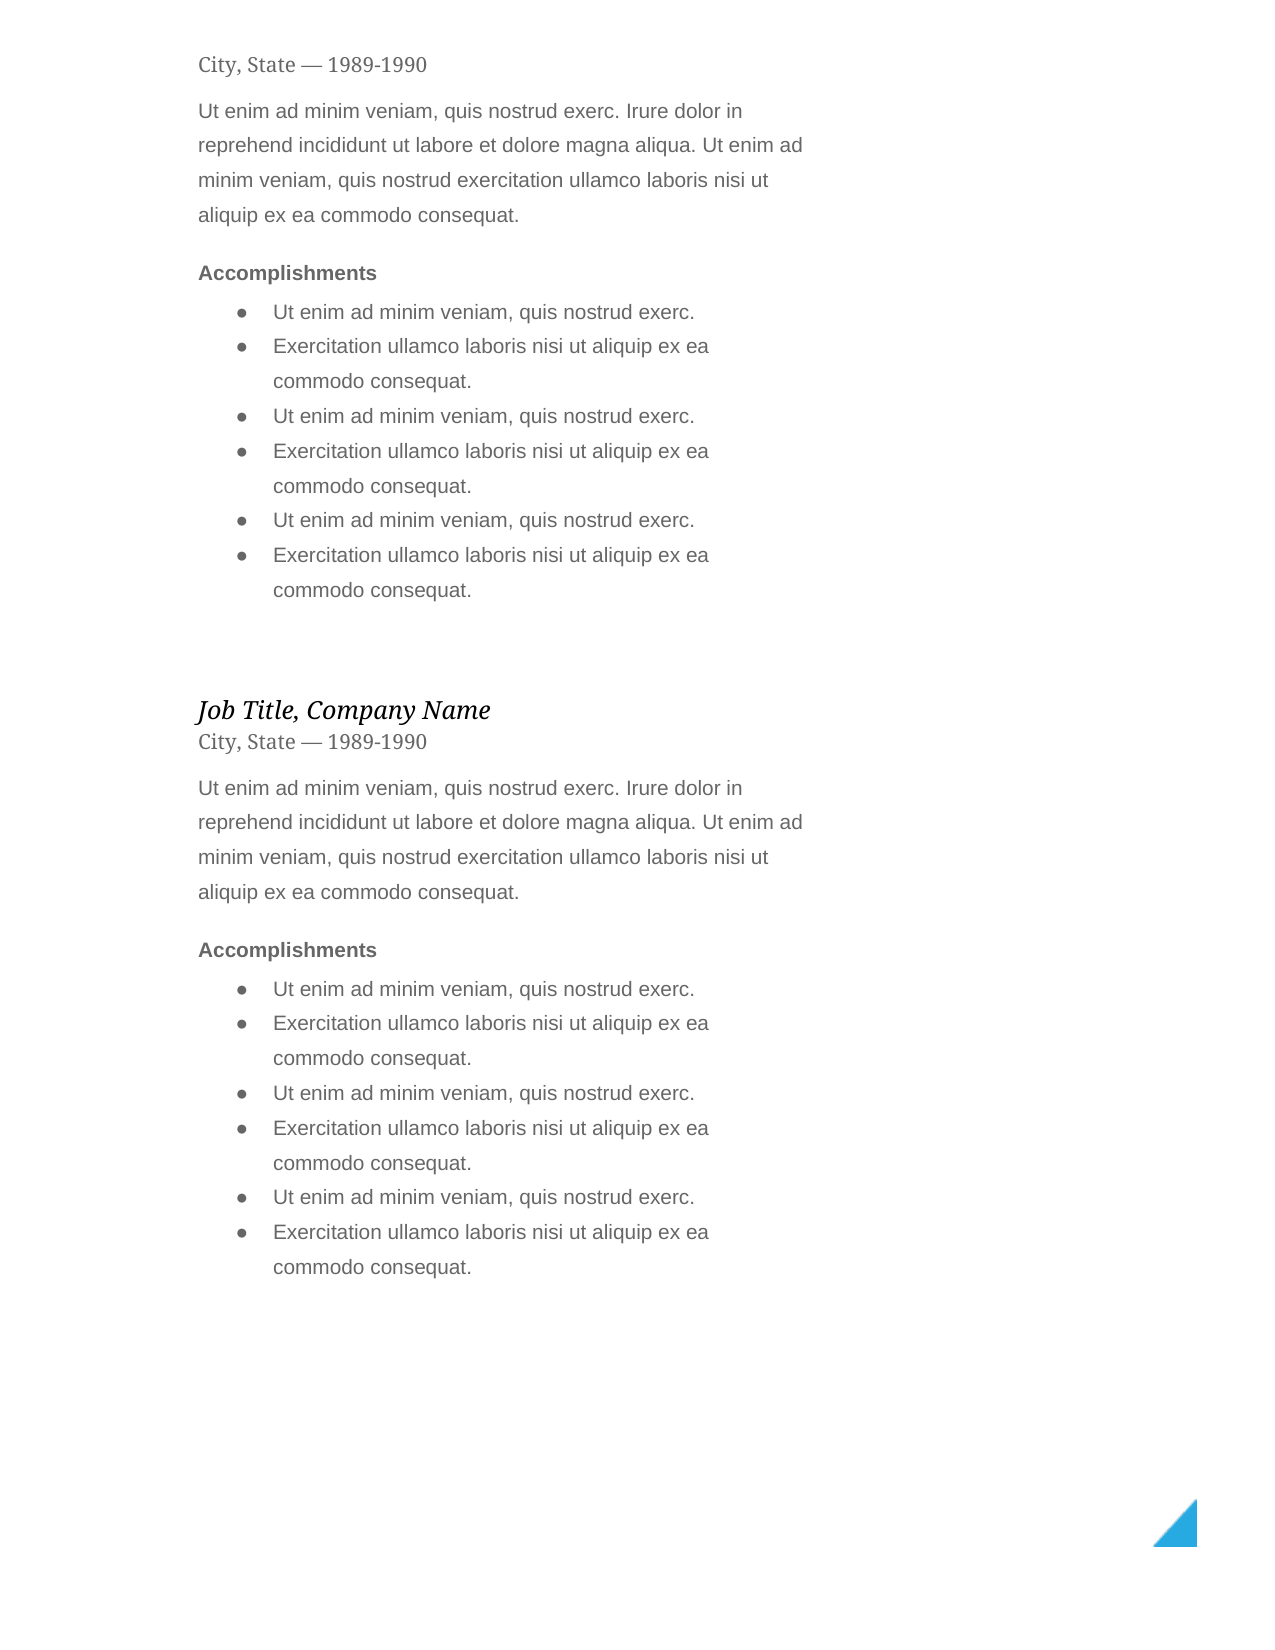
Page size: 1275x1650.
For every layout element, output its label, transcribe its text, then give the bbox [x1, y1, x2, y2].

table_cell [871, 40, 1210, 1324]
table_cell [39, 40, 186, 1324]
picture [1153, 1499, 1197, 1547]
table_cell City, State — 1989-1990 Ut enim ad minim veniam, quis nostrud exerc. Irure dolor in reprehend incididunt ut labore et dolore magna aliqua. Ut enim ad minim veniam, quis nostrud exercitation ullamco laboris nisi ut aliquip ex ea commodo consequat. Accomplishments Ut enim ad minim veniam, quis nostrud exerc. Exercitation ullamco laboris nisi ut aliquip ex ea commodo consequat. Ut enim ad minim veniam, quis nostrud exerc. Exercitation ullamco laboris nisi ut aliquip ex ea commodo consequat. Ut enim ad minim veniam, quis nostrud exerc. Exercitation ullamco laboris nisi ut aliquip ex ea commodo consequat. Job Title, Company Name City, State — 1989-1990 Ut enim ad minim veniam, quis nostrud exerc. Irure dolor in reprehend incididunt ut labore et dolore magna aliqua. Ut enim ad minim veniam, quis nostrud exercitation ullamco laboris nisi ut aliquip ex ea commodo consequat. Accomplishments Ut enim ad minim veniam, quis nostrud exerc. Exercitation ullamco laboris nisi ut aliquip ex ea commodo consequat. Ut enim ad minim veniam, quis nostrud exerc. Exercitation ullamco laboris nisi ut aliquip ex ea commodo consequat. Ut enim ad minim veniam, quis nostrud exerc. Exercitation ullamco laboris nisi ut aliquip ex ea commodo consequat. [189, 40, 815, 1324]
table_cell [817, 40, 869, 1324]
